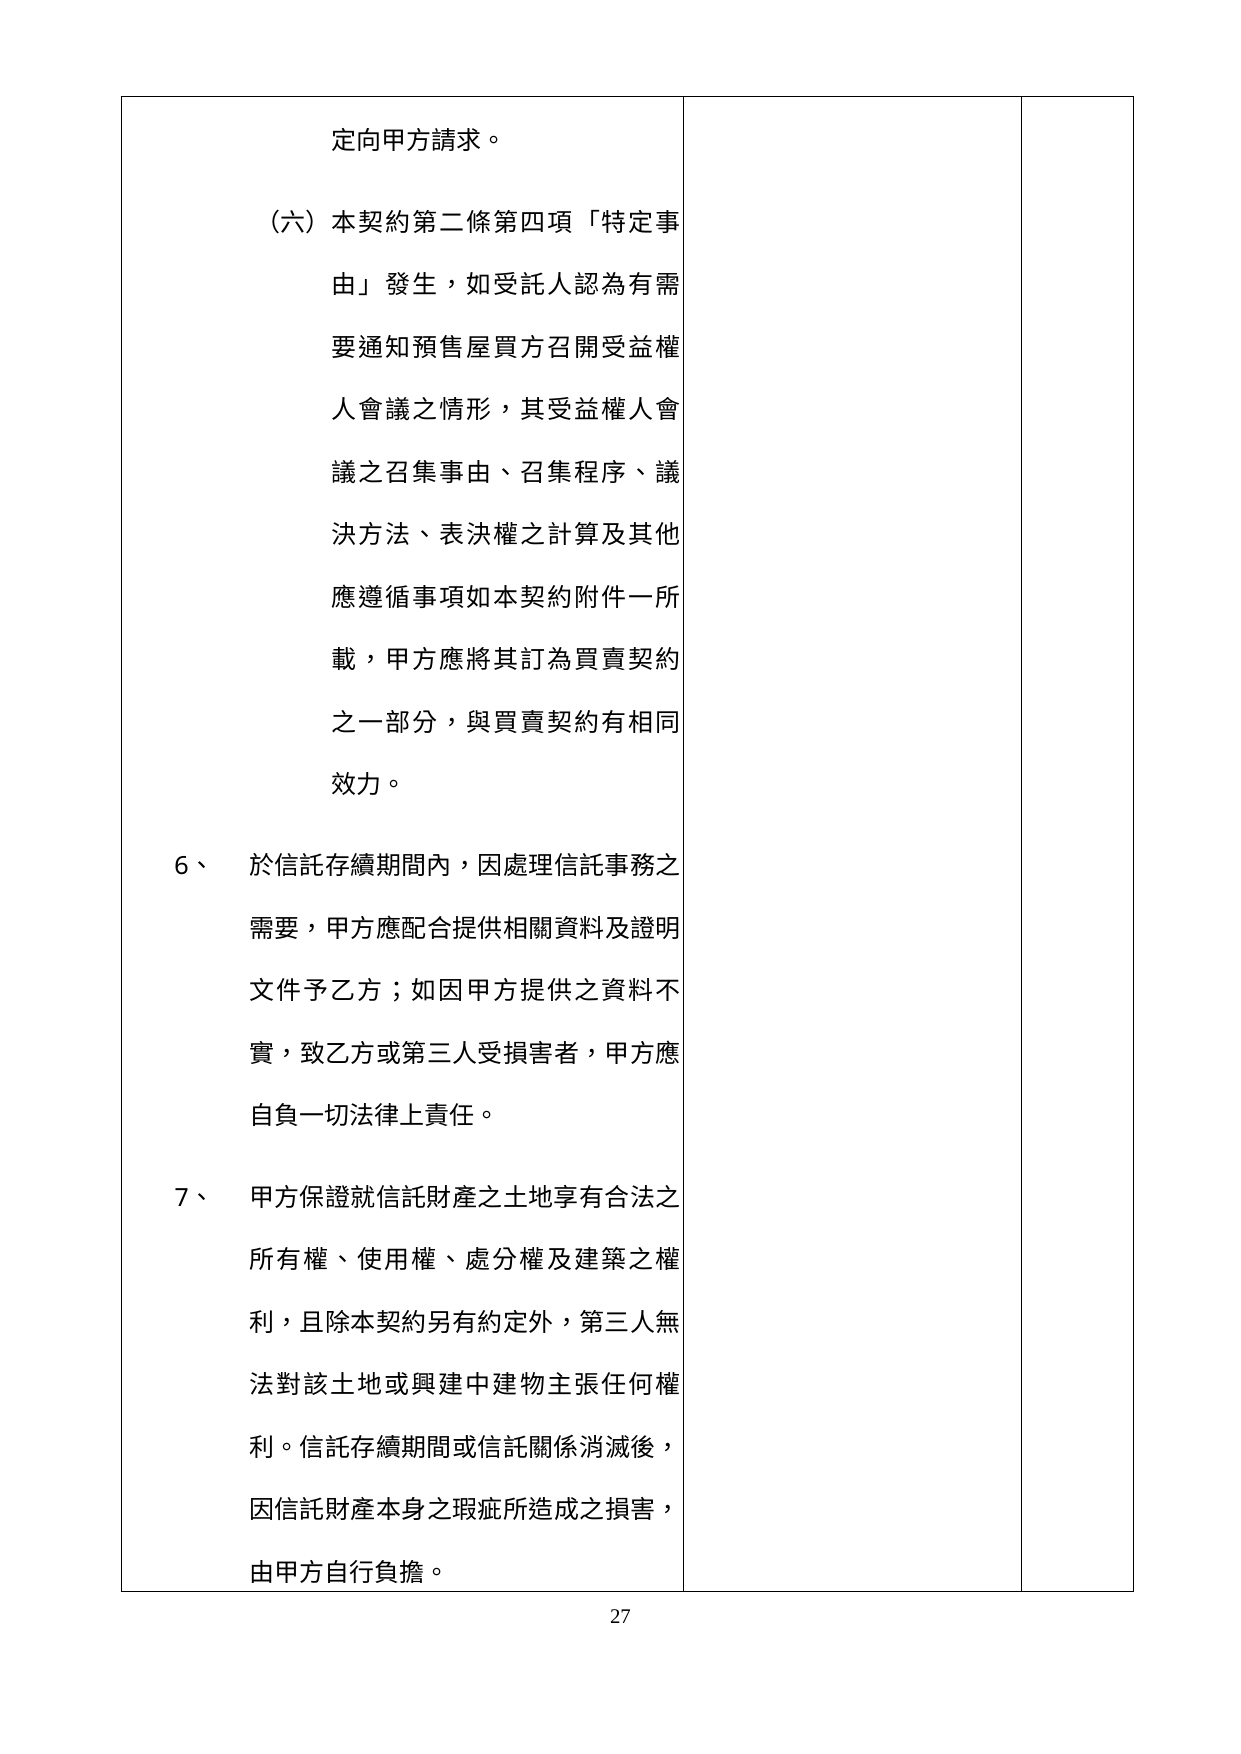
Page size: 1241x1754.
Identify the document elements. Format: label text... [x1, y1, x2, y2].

table_cell [684, 97, 1021, 1591]
table_cell [1022, 97, 1133, 1591]
table_cell 第八條 委託人之義務與責任 甲方聲明並擔保如下： （一）甲方係依中華民國法律設立（認許）且現仍合法存續之公司。 （二） 甲方已完成為簽署本契約所必要之公司內部程序，且甲方及代表或代理甲方簽署或履行本契約之自然人已取得為簽訂及履行本契約所需之一切授權、許可與核准。 （三） 甲方簽訂及履行本契約並未違反任何法令、政府命令、甲方之公司章程或甲方與第三人所簽訂之任何契約、協議、聲明、承諾、約定或其他義務。 （四） 因買賣契約個別糾紛（包括但不限於契約當事人有給付遲延或買賣標的之瑕疵擔保責任等），由甲方自行負責，乙方不因甲方與任何第三人之任何約定，而對於該第三人負任何責任。 甲方應提供本契約之影本或證明文件予買方，並應提供買賣契約之範本或影本予乙方留底備查。 於信託存續期間，甲方應就下列事項，每○個月提供經_______查核及至少每年提供經會計師查核簽認之報告，其查核內容至少應包含下列事項： （一）甲方應交付信託之金額、日期與實際交付信託是否相符。 （二）甲方告知乙方已收取買方所繳價金，是否有遲延未交付信託之情形。 甲方對於本專案預售屋買賣交易應有適當之防制措施，並應以下列方式控管： （一） 買賣契約應有編號，由甲方自行登錄及控管，並提供契約編號簿冊及載明買方資料予乙方。乙方得派員或委託 定期或不定期查核。 （二）影印、縮影照像或以電子檔案方式留存買方之各項證件。 甲方應將下列事項於買賣契約或其附件中訂明並告知買方(包括後續買賣契約之受讓人)： （一） 建案之起造人及受託機構之名稱及連絡方式，並明確載明該建案是否有約定提供續建協助或未完工程續建承諾，若有並應明確載明未來協助續建建案之起造人、受託機構及承諾或協助續建機構之名稱及連絡方式。 （二） 不動產開發信託之信託目的係在確保興建資金依信託契約之約定專款專用，不具有「完工保證」或「價金返還保證」等之功能。買方就買賣契約之任何請求，應由甲方負最終履約責任。 （三） 為保障買方權益及配合乙方建置查詢網頁，甲方應告知且徵取買方書面同意將其個人資料及買賣契約資料提供予乙方，並同意乙方於信託契約相關之特定目的範圍內，得為蒐集、處理、利用及揭露。但除法令、中華民國信託業商業同業公會會員辦理預售屋「不動產開發信託」與「價金信託」業務應行注意事項或信託契約約定應予公開或揭露者外，乙方應負保密之責任。 （四）買方所繳價金，除直接匯(存)入信託專戶者外，甲方至遲應於收訖該筆價金之次一營業日交付信託。但不論前述任一方式，其信託關係僅存在於乙方與甲方，並非存在於乙方與買方，買方所繳價金於甲方交付信託後方為信託財產，未存入信託專戶之價金非屬信託財產，不受本不動產開發信託之保障，就未存入信託專戶之價金所生之相關爭議應由買賣雙方自行協商。買方應於每次繳款後自行於乙方之查詢網頁查詢其所繳價金交付信託之明細，以確認其所繳價金是否已確實交付信託。查詢網址為：[ ]，查詢途徑為：[ ]。買方對該網頁之資訊如有任何疑問，應逕洽甲方或乙方處理。 （五）本契約第二條第四項「特定事由」發生時，買方對於可供分配信託財產之請求將因稅費、法定抵押權及抵押權等各項優先權利而受影響；買方就其未受償部分，應依買賣契約之約定向甲方請求。 （六） 本契約第二條第四項「特定事由」發生，如受託人認為有需要通知預售屋買方召開受益權人會議之情形，其受益權人會議之召集事由、召集程序、議決方法、表決權之計算及其他應遵循事項如本契約附件一所載，甲方應將其訂為買賣契約之一部分，與買賣契約有相同效力。 於信託存續期間內，因處理信託事務之需要，甲方應配合提供相關資料及證明文件予乙方；如因甲方提供之資料不實，致乙方或第三人受損害者，甲方應自負一切法律上責任。 甲方保證就信託財產之土地享有合法之所有權、使用權、處分權及建築之權利，且除本契約另有約定外，第三人無法對該土地或興建中建物主張任何權利。信託存續期間或信託關係消滅後，因信託財產本身之瑕疵所造成之損害，由甲方自行負擔。 買賣契約如有變更、無效、解除或終止之情事者，甲方應即通知乙方，如因怠為通知致生損害於乙方或第三人，或發生爭議者，甲方應自負一切法律上責任。 甲方有關出賣人之責任（包含但不限於開立統一發票交由買方收執）及因買賣所發生之一切稅捐、規費及代書費等，概由甲方自行負擔。 甲方之承攬廠商如發生下列事由之一，經甲方解除或終止承攬合約時，甲方應另行委任新承攬廠商並立即通知乙方： 無故停工達○個月以上； 無法如期完工； 違反承攬合約約定；或 _________。 [122, 97, 683, 1591]
